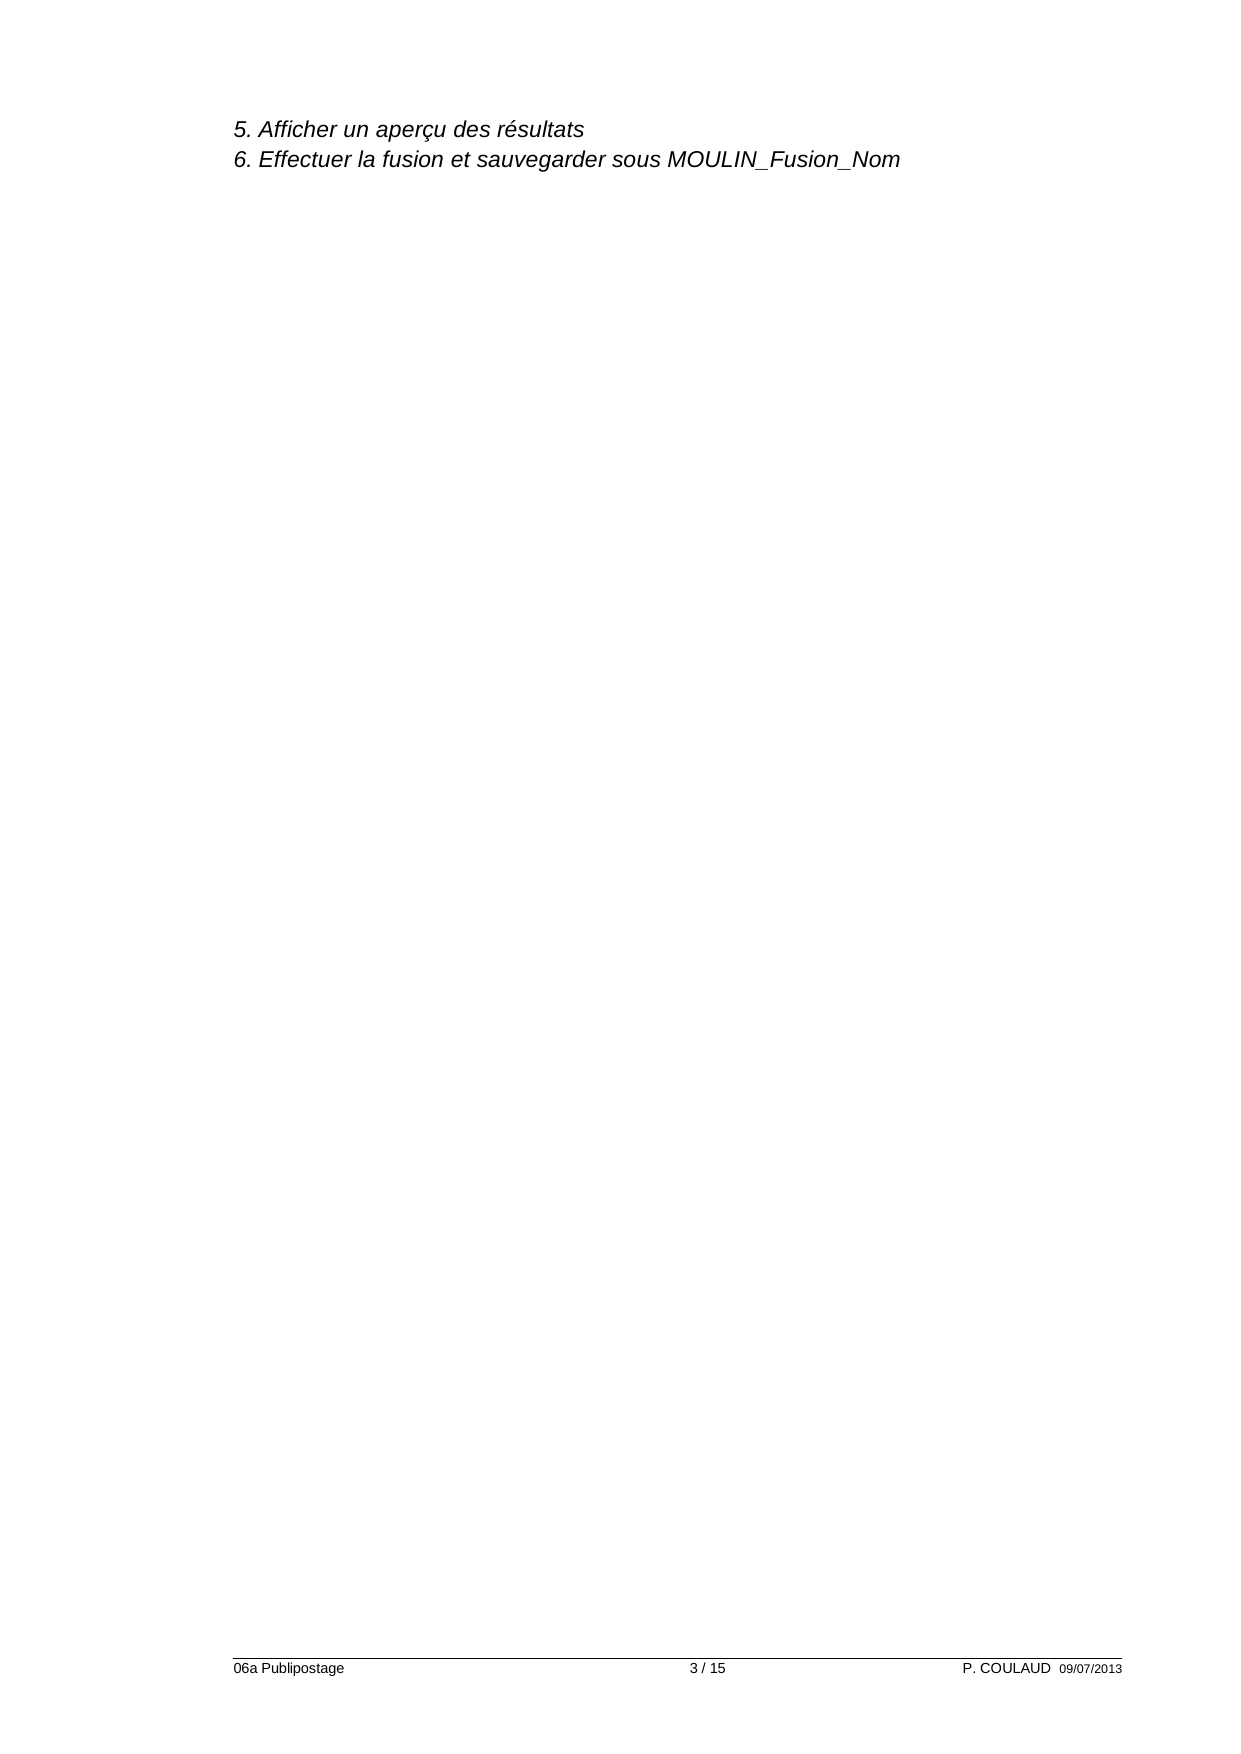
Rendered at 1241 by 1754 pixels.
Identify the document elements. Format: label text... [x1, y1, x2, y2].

list Afficher un aperçu des résultats [233, 117, 1122, 143]
list Effectuer la fusion et sauvegarder sous MOULIN_Fusion_Nom [233, 147, 1122, 173]
